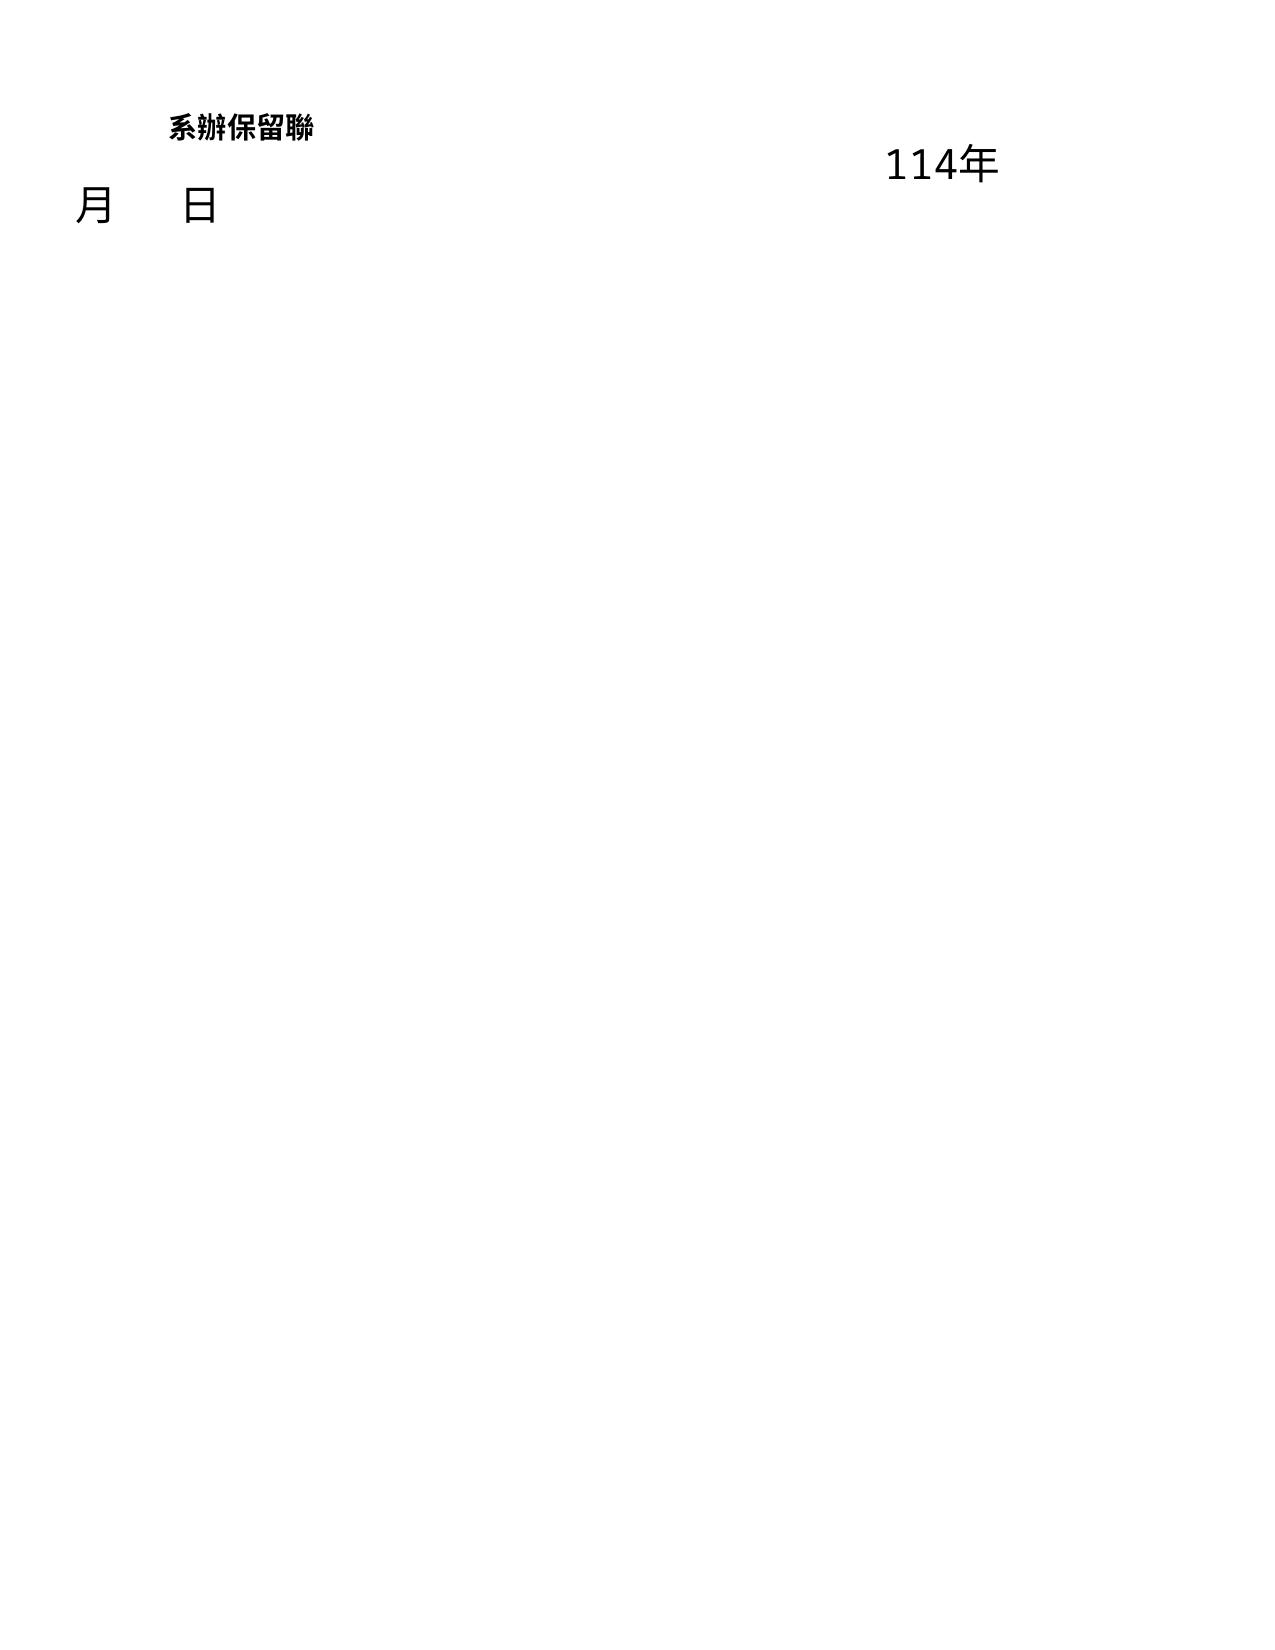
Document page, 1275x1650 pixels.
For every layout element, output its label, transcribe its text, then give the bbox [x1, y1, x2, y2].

text 114年 月 日 [75, 146, 1087, 229]
text 系辦保留聯 [75, 110, 1087, 146]
